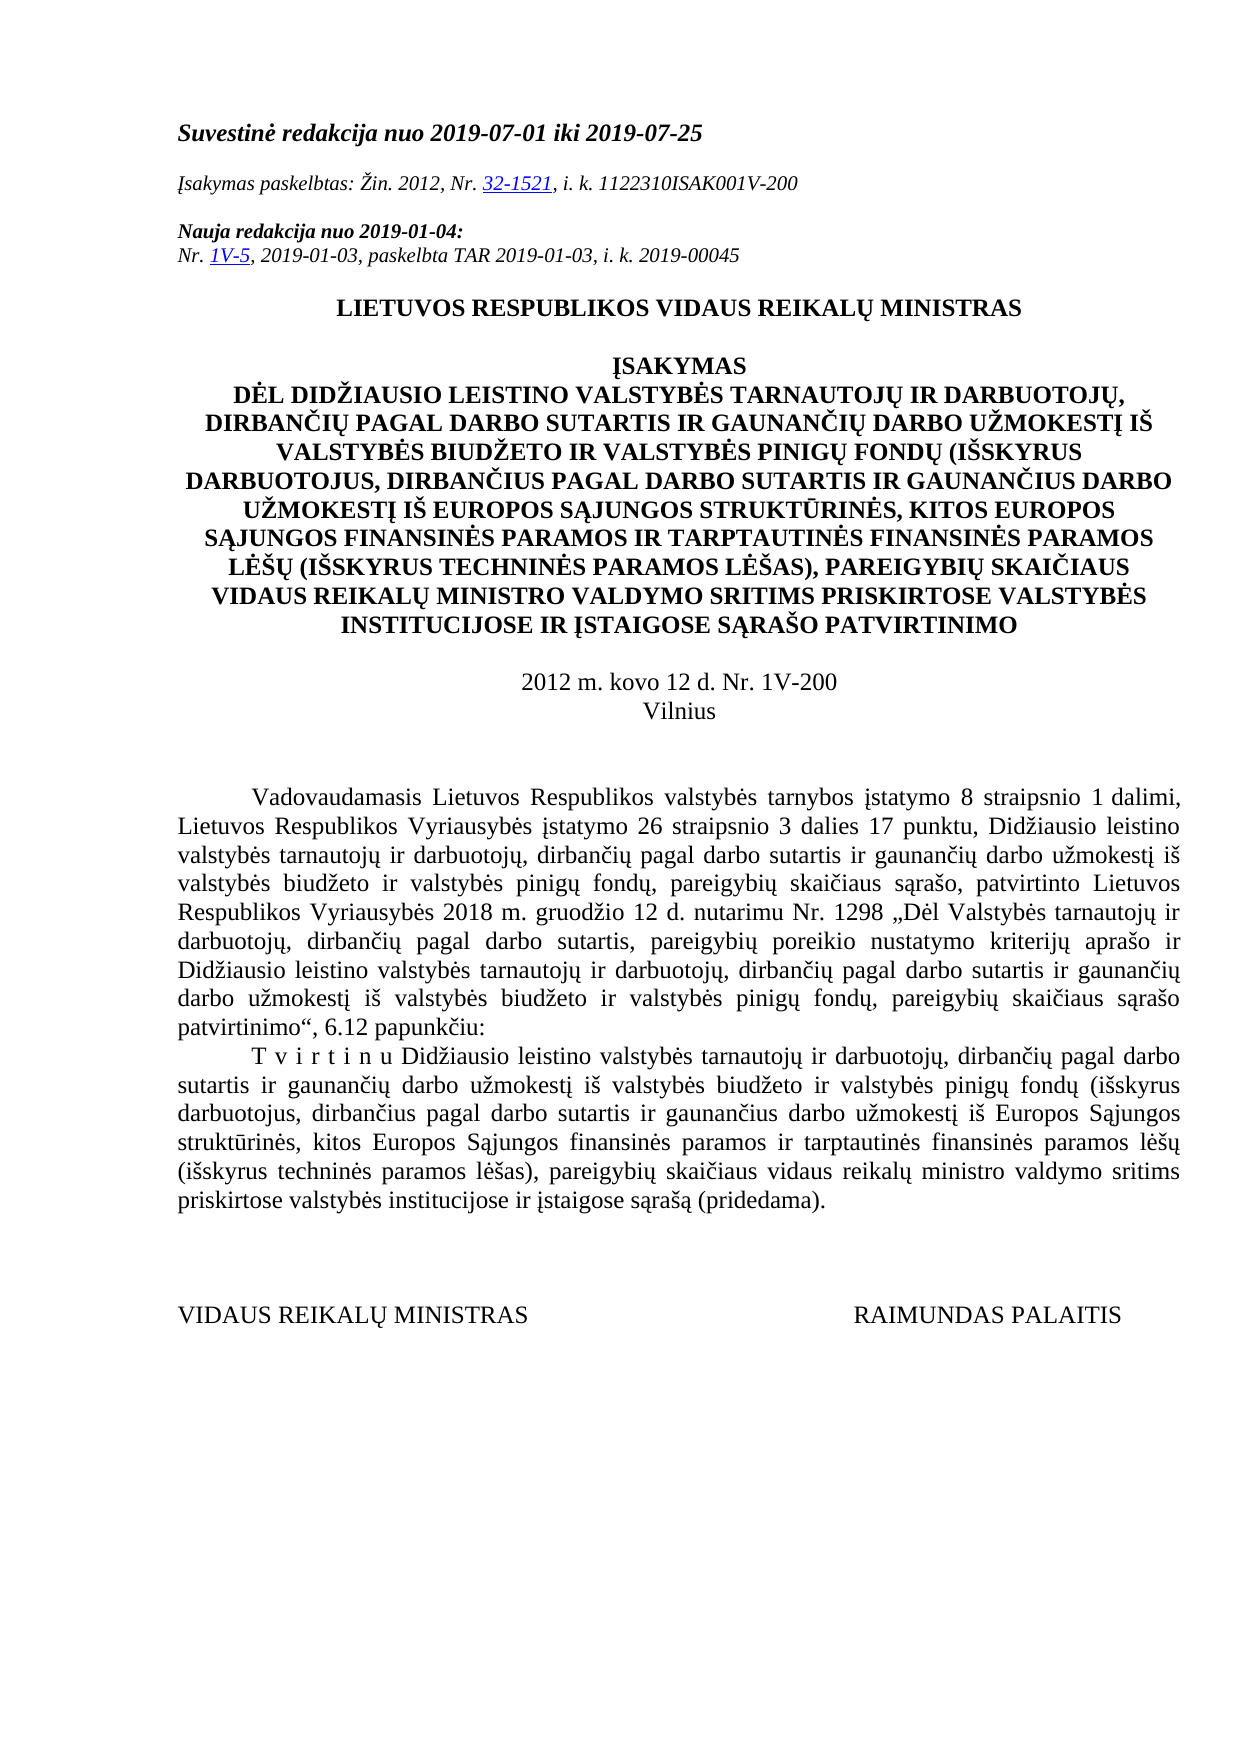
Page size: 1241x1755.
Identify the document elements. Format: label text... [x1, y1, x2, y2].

text T v i r t i n u Didžiausio leistino valstybės tarnautojų ir darbuotojų, dirbančių pagal darbo sutartis ir gaunančių darbo užmokestį iš valstybės biudžeto ir valstybės pinigų fondų (išskyrus darbuotojus, dirbančius pagal darbo sutartis ir gaunančius darbo užmokestį iš Europos Sąjungos struktūrinės, kitos Europos Sąjungos finansinės paramos ir tarptautinės finansinės paramos lėšų (išskyrus techninės paramos lėšas), pareigybių skaičiaus vidaus reikalų ministro valdymo sritims priskirtose valstybės institucijose ir įstaigose sąrašą (pridedama). [177, 1041, 1181, 1213]
text Vidaus reikalų ministras Raimundas Palaitis [177, 1300, 1181, 1328]
text Suvestinė redakcija nuo 2019-07-01 iki 2019-07-25 [177, 118, 1181, 147]
text Įsakymas paskelbtas: Žin. 2012, Nr. 32-1521, i. k. 1122310ISAK001V-200 [177, 171, 1181, 195]
text Vadovaudamasis Lietuvos Respublikos valstybės tarnybos įstatymo 8 straipsnio 1 dalimi, Lietuvos Respublikos Vyriausybės įstatymo 26 straipsnio 3 dalies 17 punktu, Didžiausio leistino valstybės tarnautojų ir darbuotojų, dirbančių pagal darbo sutartis ir gaunančių darbo užmokestį iš valstybės biudžeto ir valstybės pinigų fondų, pareigybių skaičiaus sąrašo, patvirtinto Lietuvos Respublikos Vyriausybės 2018 m. gruodžio 12 d. nutarimu Nr. 1298 „Dėl Valstybės tarnautojų ir darbuotojų, dirbančių pagal darbo sutartis, pareigybių poreikio nustatymo kriterijų aprašo ir Didžiausio leistino valstybės tarnautojų ir darbuotojų, dirbančių pagal darbo sutartis ir gaunančių darbo užmokestį iš valstybės biudžeto ir valstybės pinigų fondų, pareigybių skaičiaus sąrašo patvirtinimo“, 6.12 papunkčiu: [177, 782, 1181, 1041]
text Nr. 1V-5, 2019-01-03, paskelbta TAR 2019-01-03, i. k. 2019-00045 [177, 243, 1181, 267]
text Nauja redakcija nuo 2019-01-04: [177, 219, 1181, 243]
text LIETUVOS RESPUBLIKOS VIDAUS REIKALŲ MINISTRas [177, 293, 1181, 322]
text DĖL DIDŽIAUSIO LEISTINO VALSTYBĖS TARNAUTOJŲ IR DARBUOTOJŲ, DIRBANČIŲ PAGAL DARBO SUTARTIS IR GAUNANČIŲ DARBO UŽMOKESTĮ IŠ VALSTYBĖS BIUDŽETO IR VALSTYBĖS PINIGŲ FONDŲ (IŠSKYRUS DARBUOTOJUS, DIRBANČIUS PAGAL DARBO SUTARTIS IR GAUNANČIUS DARBO UŽMOKESTĮ IŠ EUROPOS SĄJUNGOS STRUKTŪRINĖS, KITOS EUROPOS SĄJUNGOS FINANSINĖS PARAMOS IR TARPTAUTINĖS FINANSINĖS PARAMOS LĖŠŲ (IŠSKYRUS TECHNINĖS PARAMOS LĖŠAS), PAREIGYBIŲ SKAIČIAUS VIDAUS REIKALŲ MINISTRO VALDYMO SRITIMS PRISKIRTOSE VALSTYBĖS INSTITUCIJOSE IR ĮSTAIGOSE SĄRAŠO PATVIRTINIMO [177, 380, 1181, 638]
text 2012 m. kovo 12 d. Nr. 1V-200 [177, 667, 1181, 696]
text įsakymas [177, 351, 1181, 380]
text Vilnius [177, 696, 1181, 725]
